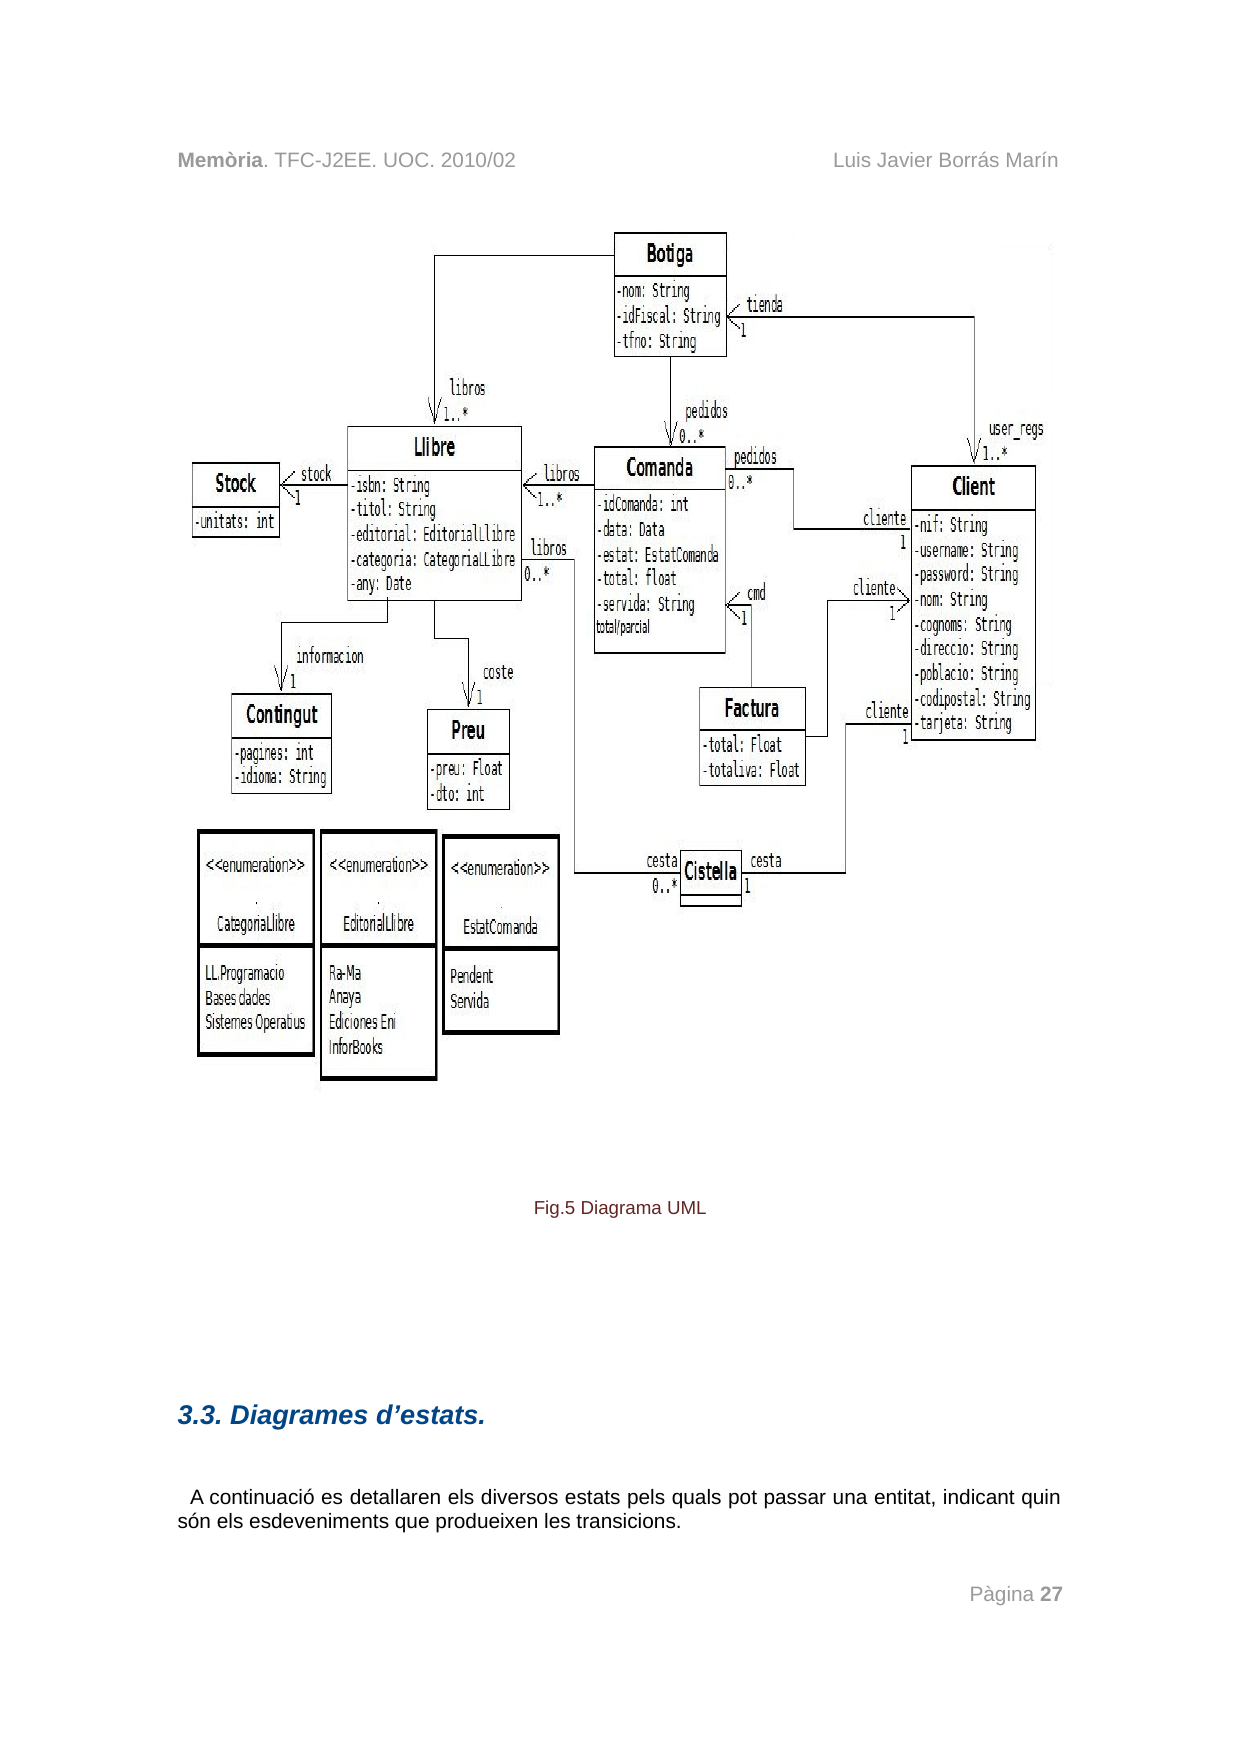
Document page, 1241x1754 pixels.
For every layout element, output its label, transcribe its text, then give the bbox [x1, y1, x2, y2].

text 3.3. Diagrames d’estats. [177, 1399, 1063, 1430]
picture [184, 206, 1056, 1102]
text A continuació es detallaren els diversos estats pels quals pot passar una entitat, indicant quin són els esdeveniments que produeixen les transicions. [177, 1485, 1063, 1533]
text Fig.5 Diagrama UML [177, 1197, 1063, 1218]
